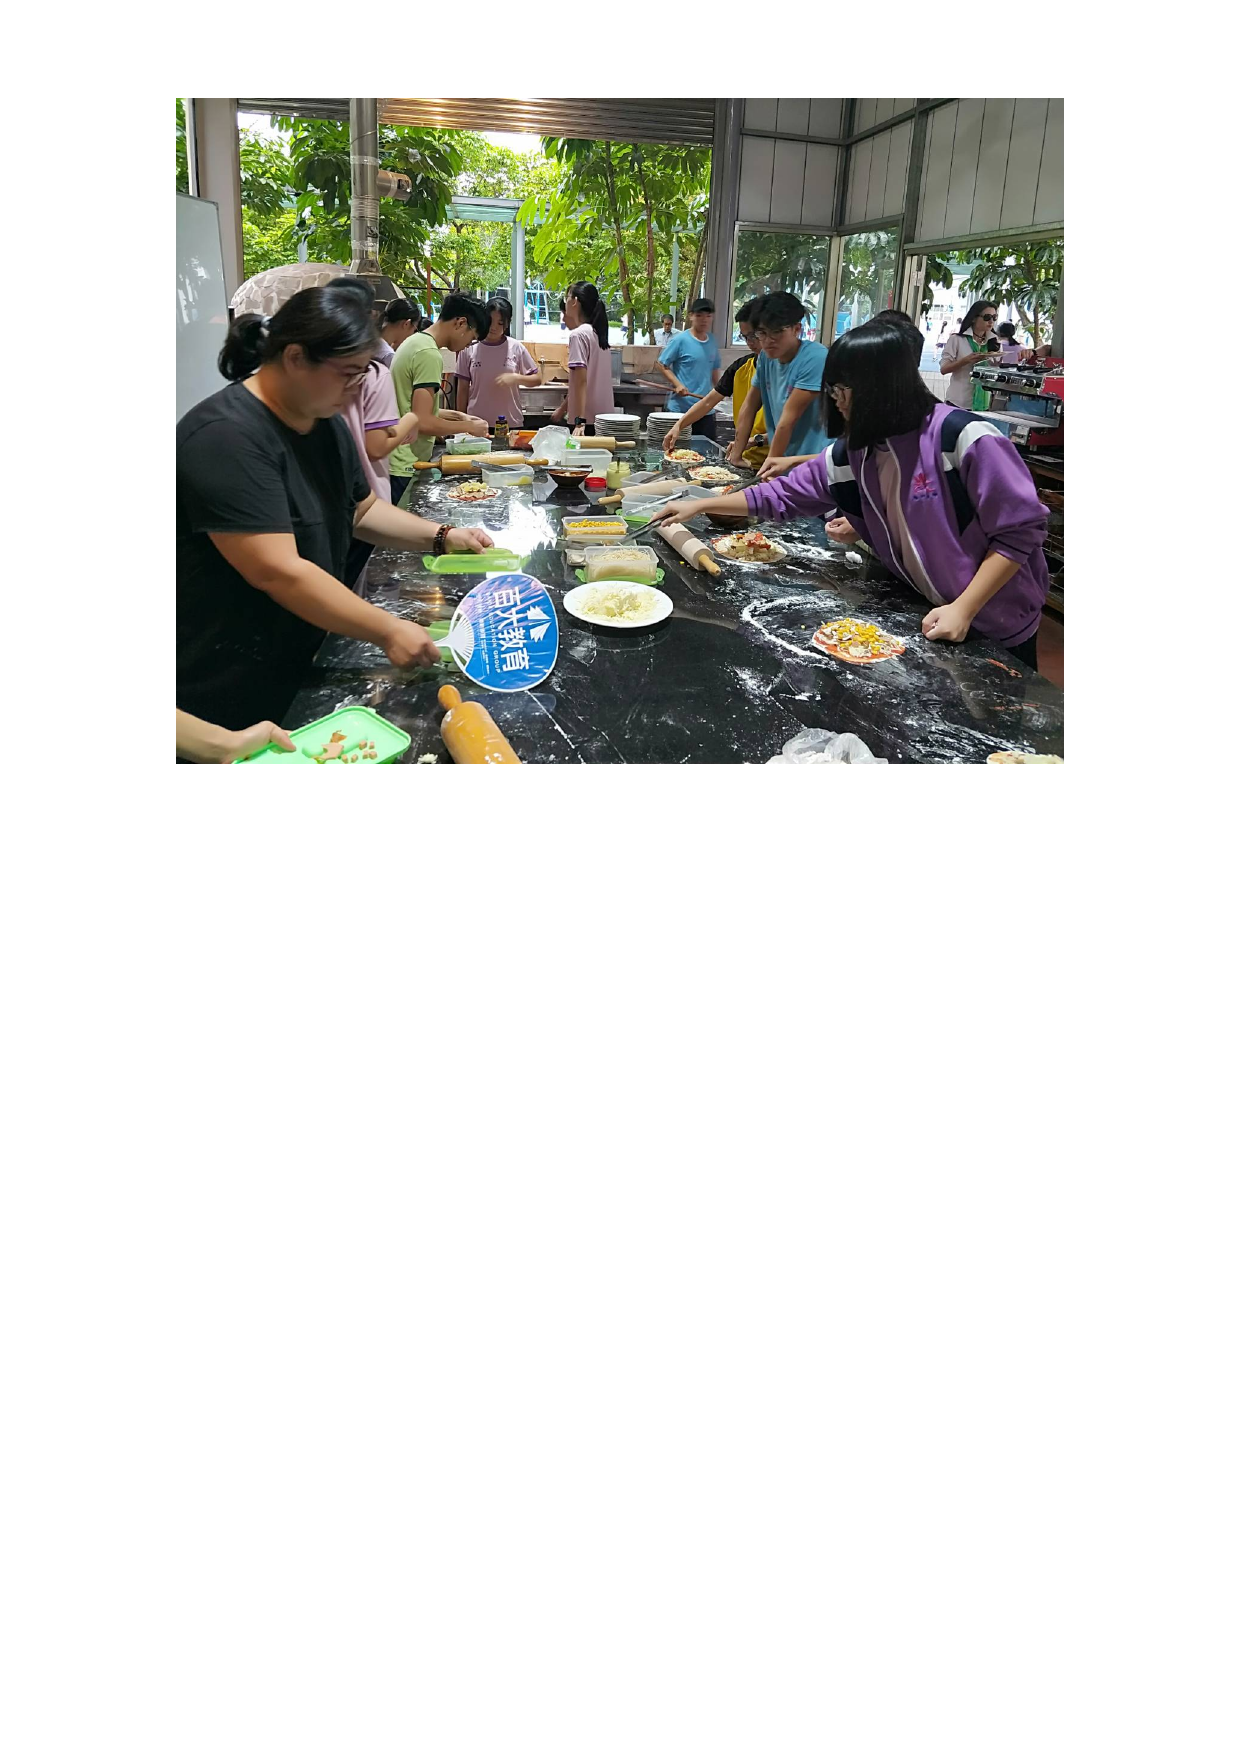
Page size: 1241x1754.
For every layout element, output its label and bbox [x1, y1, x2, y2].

picture [176, 98, 1064, 764]
